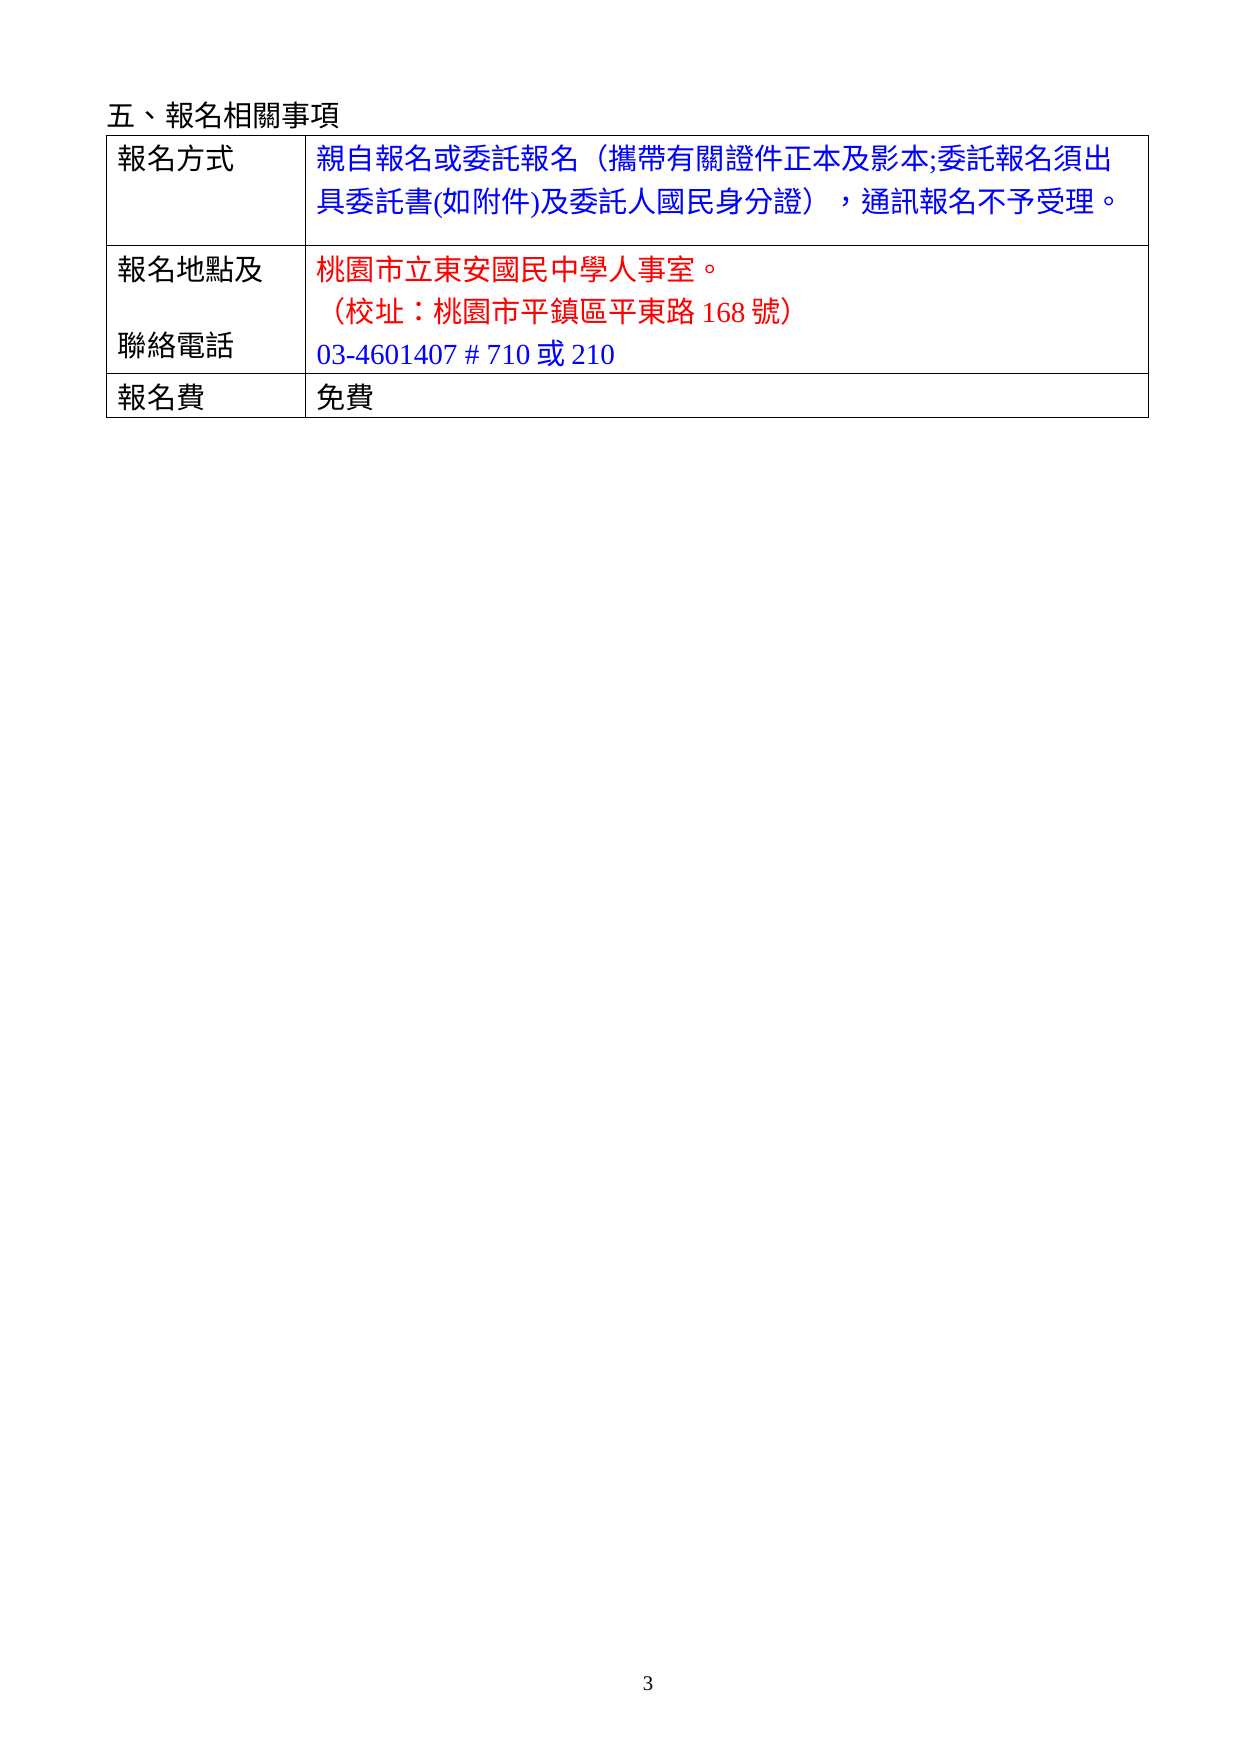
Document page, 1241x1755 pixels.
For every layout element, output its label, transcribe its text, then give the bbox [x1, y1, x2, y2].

table_cell 免費 [306, 374, 1148, 417]
table_header 親自報名或委託報名（攜帶有關證件正本及影本;委託報名須出具委託書(如附件)及委託人國民身分證），通訊報名不予受理。 [306, 136, 1148, 245]
text 五、報名相關事項 [106, 93, 1181, 135]
table_cell 報名費 [107, 374, 305, 417]
table_header 報名方式 [107, 136, 305, 245]
table_cell 報名地點及 聯絡電話 [107, 246, 305, 373]
table_cell 桃園市立東安國民中學人事室。 （校址：桃園市平鎮區平東路168號） 03-4601407 # 710或210 [306, 246, 1148, 373]
